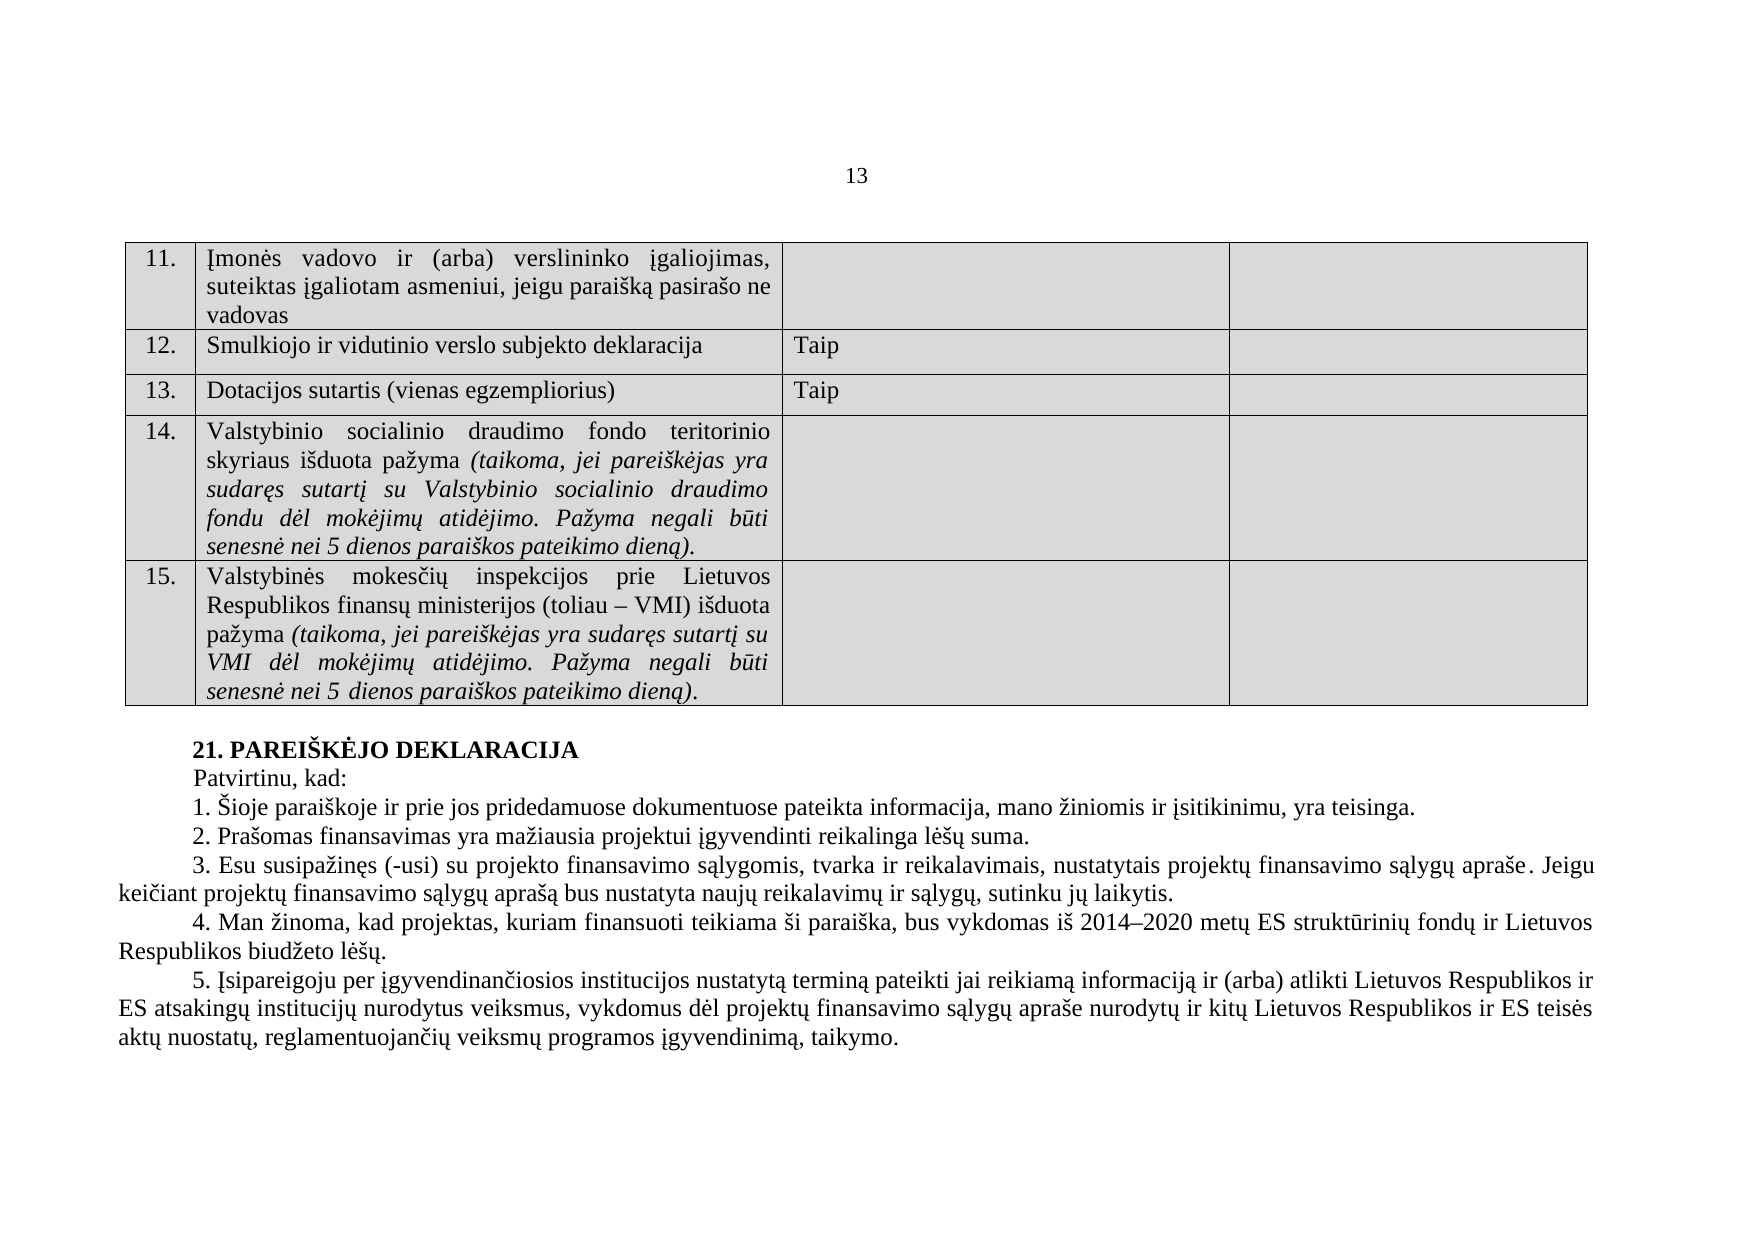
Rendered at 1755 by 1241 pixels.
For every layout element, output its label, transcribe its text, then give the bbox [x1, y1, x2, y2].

text 3. Esu susipažinęs (-usi) su projekto finansavimo sąlygomis, tvarka ir reikalavimais, nustatytais projektų finansavimo sąlygų apraše. Jeigu keičiant projektų finansavimo sąlygų aprašą bus nustatyta naujų reikalavimų ir sąlygų, sutinku jų laikytis. [118, 850, 1595, 907]
table_cell Valstybinio socialinio draudimo fondo teritorinio skyriaus išduota pažyma (taikoma, jei pareiškėjas yra sudaręs sutartį su Valstybinio socialinio draudimo fondu dėl mokėjimų atidėjimo. Pažyma negali būti senesnė nei 5 dienos paraiškos pateikimo dieną). [196, 416, 782, 560]
table_cell Įmonės vadovo ir (arba) verslininko įgaliojimas, suteiktas įgaliotam asmeniui, jeigu paraišką pasirašo ne vadovas [196, 243, 782, 329]
table_cell [1230, 375, 1587, 415]
text 5. Įsipareigoju per įgyvendinančiosios institucijos nustatytą terminą pateikti jai reikiamą informaciją ir (arba) atlikti Lietuvos Respublikos ir ES atsakingų institucijų nurodytus veiksmus, vykdomus dėl projektų finansavimo sąlygų apraše nurodytų ir kitų Lietuvos Respublikos ir ES teisės aktų nuostatų, reglamentuojančių veiksmų programos įgyvendinimą, taikymo. [118, 965, 1595, 1051]
text 21. PAREIŠKĖJO DEKLARACIJA [192, 735, 1595, 763]
table_cell [783, 416, 1229, 560]
table_cell [1230, 416, 1587, 560]
table_cell Valstybinės mokesčių inspekcijos prie Lietuvos Respublikos finansų ministerijos (toliau – VMI) išduota pažyma (taikoma, jei pareiškėjas yra sudaręs sutartį su VMI dėl mokėjimų atidėjimo. Pažyma negali būti senesnė nei 5 dienos paraiškos pateikimo dieną). [196, 561, 782, 705]
table_cell [1230, 561, 1587, 705]
table_cell Taip [783, 375, 1229, 415]
table_cell Taip [783, 330, 1229, 374]
table_cell [783, 243, 1229, 329]
table_cell 12. [126, 330, 195, 374]
table_cell Dotacijos sutartis (vienas egzempliorius) [196, 375, 782, 415]
table_cell [783, 561, 1229, 705]
table_cell 14. [126, 416, 195, 560]
table_cell [1230, 330, 1587, 374]
table_cell 13. [126, 375, 195, 415]
table_cell 11. [126, 243, 195, 329]
text 2. Prašomas finansavimas yra mažiausia projektui įgyvendinti reikalinga lėšų suma. [118, 821, 1595, 850]
text 1. Šioje paraiškoje ir prie jos pridedamuose dokumentuose pateikta informacija, mano žiniomis ir įsitikinimu, yra teisinga. [118, 792, 1595, 821]
table_cell 15. [126, 561, 195, 705]
table_cell [1230, 243, 1587, 329]
text 4. Man žinoma, kad projektas, kuriam finansuoti teikiama ši paraiška, bus vykdomas iš 2014–2020 metų ES struktūrinių fondų ir Lietuvos Respublikos biudžeto lėšų. [118, 907, 1595, 965]
table_cell Smulkiojo ir vidutinio verslo subjekto deklaracija [196, 330, 782, 374]
text Patvirtinu, kad: [118, 763, 1595, 792]
